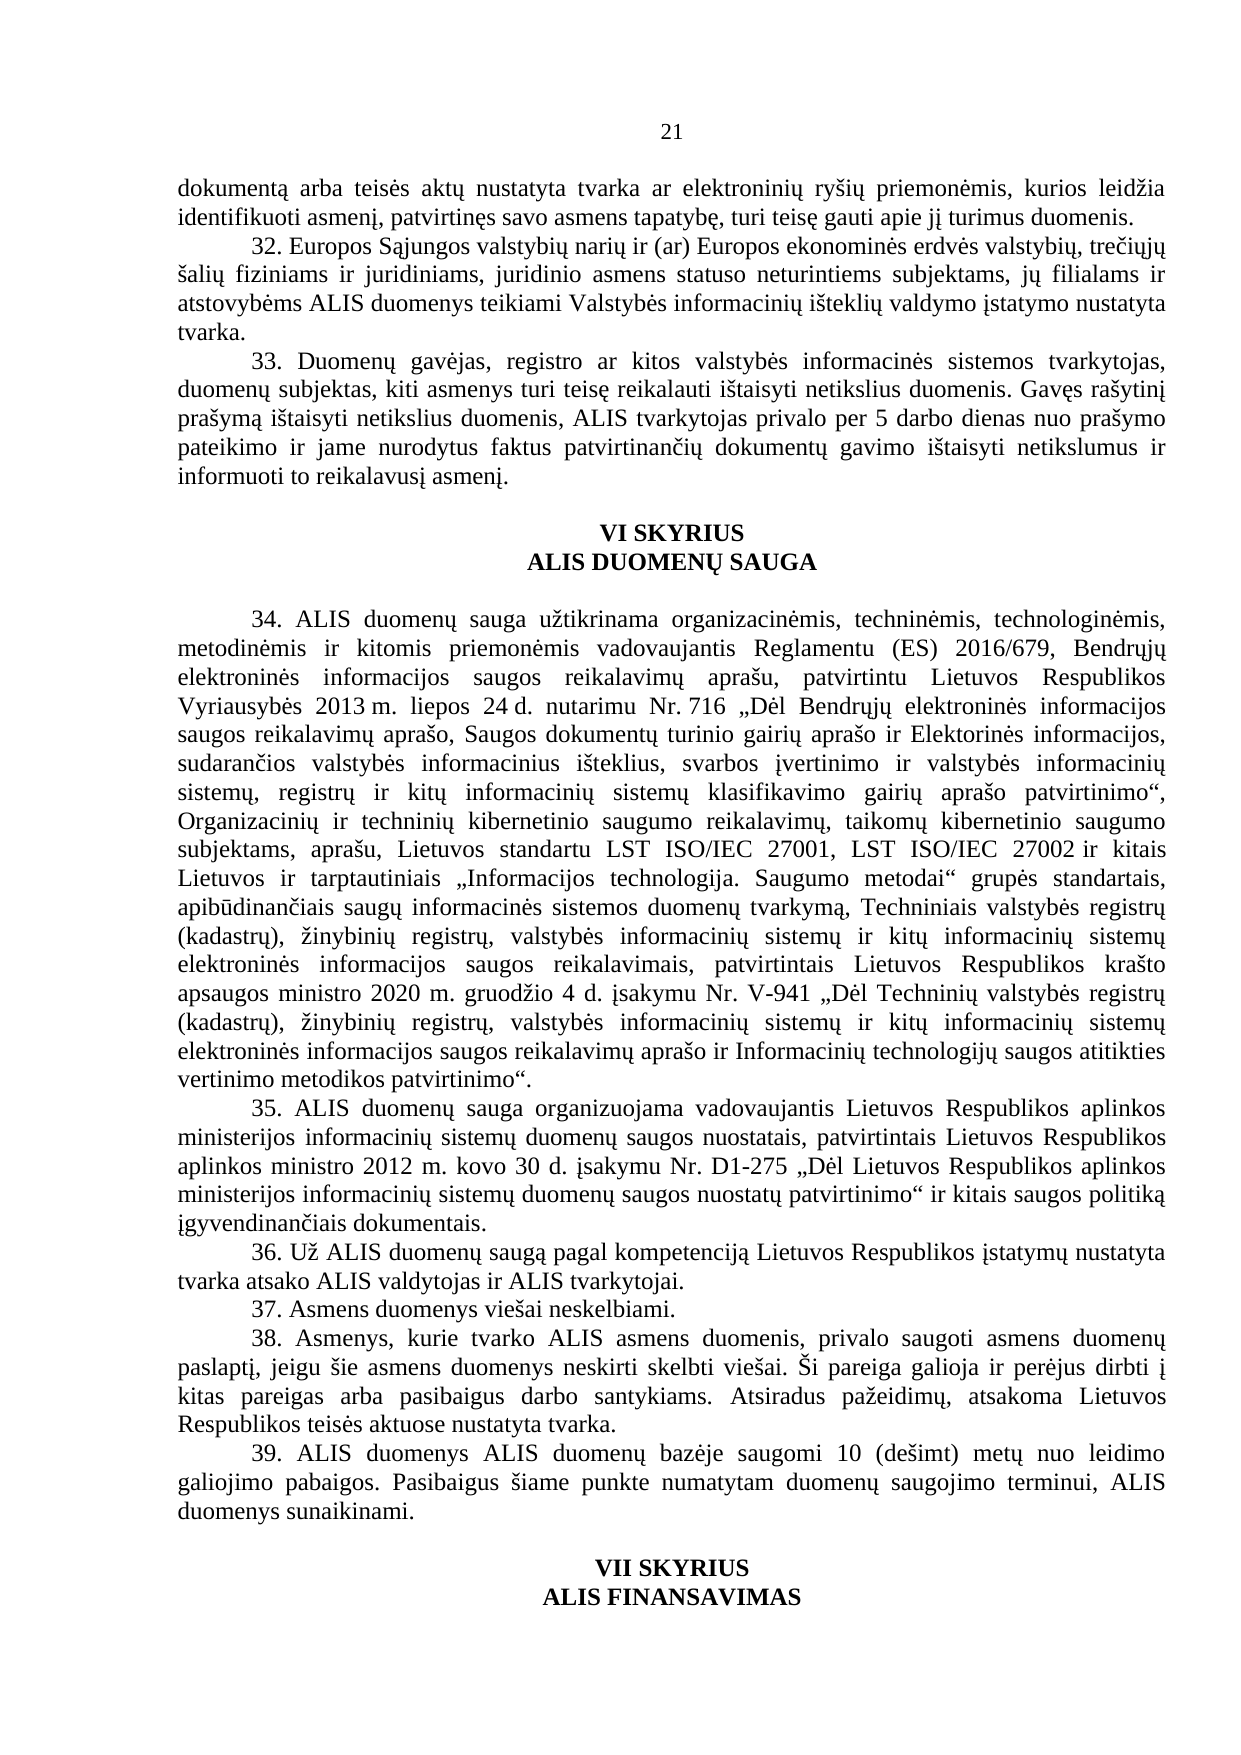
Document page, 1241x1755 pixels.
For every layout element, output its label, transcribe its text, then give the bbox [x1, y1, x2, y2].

text VI SKYRIUS [177, 518, 1167, 547]
text 38. Asmenys, kurie tvarko ALIS asmens duomenis, privalo saugoti asmens duomenų paslaptį, jeigu šie asmens duomenys neskirti skelbti viešai. Ši pareiga galioja ir perėjus dirbti į kitas pareigas arba pasibaigus darbo santykiams. Atsiradus pažeidimų, atsakoma Lietuvos Respublikos teisės aktuose nustatyta tvarka. [177, 1323, 1167, 1438]
text VII SKYRIUS [177, 1553, 1167, 1582]
text 36. Už ALIS duomenų saugą pagal kompetenciją Lietuvos Respublikos įstatymų nustatyta tvarka atsako ALIS valdytojas ir ALIS tvarkytojai. [177, 1237, 1167, 1294]
text ALIS DUOMENŲ SAUGA [177, 547, 1167, 576]
text 34. ALIS duomenų sauga užtikrinama organizacinėmis, techninėmis, technologinėmis, metodinėmis ir kitomis priemonėmis vadovaujantis Reglamentu (ES) 2016/679, Bendrųjų elektroninės informacijos saugos reikalavimų aprašu, patvirtintu Lietuvos Respublikos Vyriausybės 2013 m. liepos 24 d. nutarimu Nr. 716 „Dėl Bendrųjų elektroninės informacijos saugos reikalavimų aprašo, Saugos dokumentų turinio gairių aprašo ir Elektorinės informacijos, sudarančios valstybės informacinius išteklius, svarbos įvertinimo ir valstybės informacinių sistemų, registrų ir kitų informacinių sistemų klasifikavimo gairių aprašo patvirtinimo“, Organizacinių ir techninių kibernetinio saugumo reikalavimų, taikomų kibernetinio saugumo subjektams, aprašu, Lietuvos standartu LST ISO/IEC 27001, LST ISO/IEC 27002 ir kitais Lietuvos ir tarptautiniais „Informacijos technologija. Saugumo metodai“ grupės standartais, apibūdinančiais saugų informacinės sistemos duomenų tvarkymą, Techniniais valstybės registrų (kadastrų), žinybinių registrų, valstybės informacinių sistemų ir kitų informacinių sistemų elektroninės informacijos saugos reikalavimais, patvirtintais Lietuvos Respublikos krašto apsaugos ministro 2020 m. gruodžio 4 d. įsakymu Nr. V-941 „Dėl Techninių valstybės registrų (kadastrų), žinybinių registrų, valstybės informacinių sistemų ir kitų informacinių sistemų elektroninės informacijos saugos reikalavimų aprašo ir Informacinių technologijų saugos atitikties vertinimo metodikos patvirtinimo“. [177, 604, 1167, 1093]
text 33. Duomenų gavėjas, registro ar kitos valstybės informacinės sistemos tvarkytojas, duomenų subjektas, kiti asmenys turi teisę reikalauti ištaisyti netikslius duomenis. Gavęs rašytinį prašymą ištaisyti netikslius duomenis, ALIS tvarkytojas privalo per 5 darbo dienas nuo prašymo pateikimo ir jame nurodytus faktus patvirtinančių dokumentų gavimo ištaisyti netikslumus ir informuoti to reikalavusį asmenį. [177, 346, 1167, 489]
text 39. ALIS duomenys ALIS duomenų bazėje saugomi 10 (dešimt) metų nuo leidimo galiojimo pabaigos. Pasibaigus šiame punkte numatytam duomenų saugojimo terminui, ALIS duomenys sunaikinami. [177, 1438, 1167, 1524]
text 35. ALIS duomenų sauga organizuojama vadovaujantis Lietuvos Respublikos aplinkos ministerijos informacinių sistemų duomenų saugos nuostatais, patvirtintais Lietuvos Respublikos aplinkos ministro 2012 m. kovo 30 d. įsakymu Nr. D1-275 „Dėl Lietuvos Respublikos aplinkos ministerijos informacinių sistemų duomenų saugos nuostatų patvirtinimo“ ir kitais saugos politiką įgyvendinančiais dokumentais. [177, 1093, 1167, 1237]
text 32. Europos Sąjungos valstybių narių ir (ar) Europos ekonominės erdvės valstybių, trečiųjų šalių fiziniams ir juridiniams, juridinio asmens statuso neturintiems subjektams, jų filialams ir atstovybėms ALIS duomenys teikiami Valstybės informacinių išteklių valdymo įstatymo nustatyta tvarka. [177, 231, 1167, 346]
text dokumentą arba teisės aktų nustatyta tvarka ar elektroninių ryšių priemonėmis, kurios leidžia identifikuoti asmenį, patvirtinęs savo asmens tapatybę, turi teisę gauti apie jį turimus duomenis. [177, 173, 1167, 231]
text ALIS FINANSAVIMAS [177, 1582, 1167, 1611]
text 37. Asmens duomenys viešai neskelbiami. [177, 1294, 1167, 1323]
